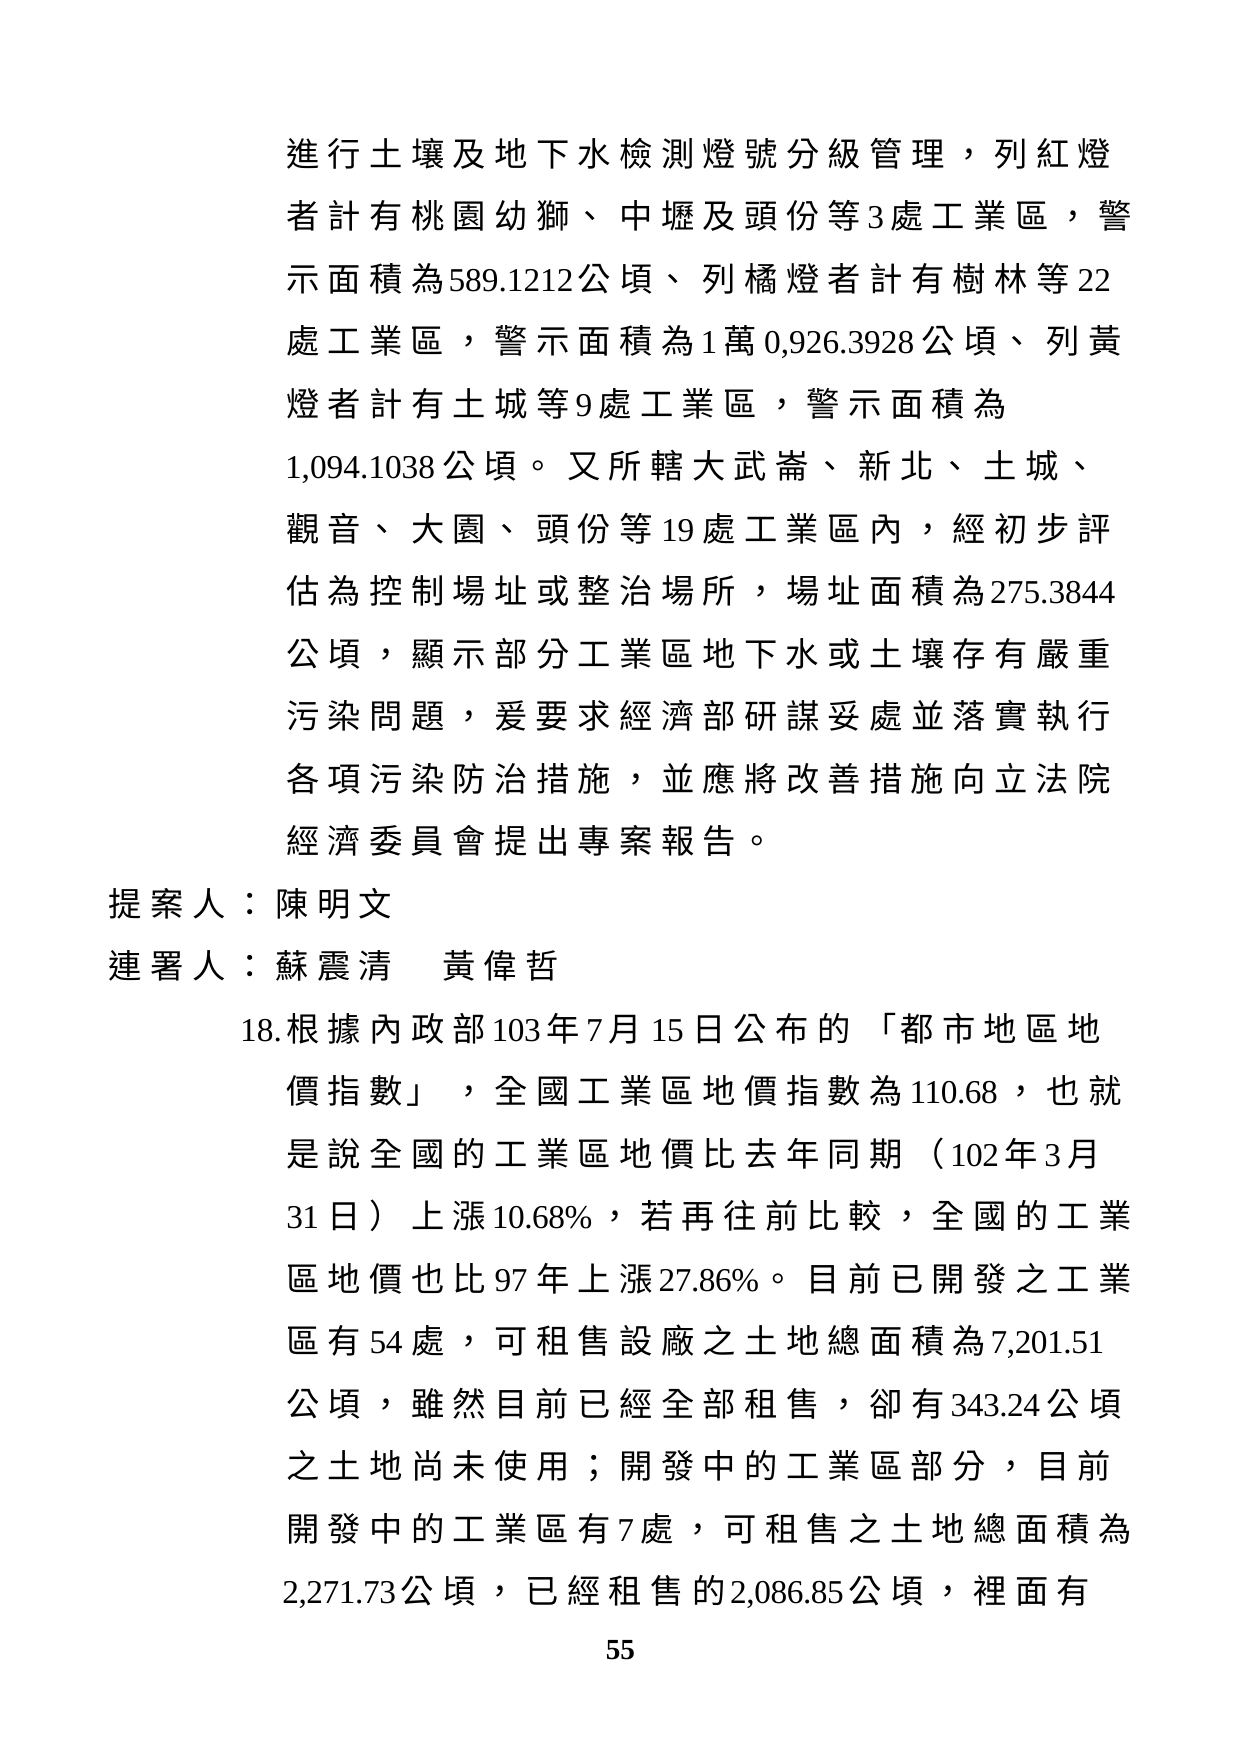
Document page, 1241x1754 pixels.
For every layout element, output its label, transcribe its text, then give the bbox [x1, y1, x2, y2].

text 連署人：蘇震清 黃偉哲 [104, 923, 1049, 985]
text 進行土壤及地下水檢測燈號分級管理，列紅燈者計有桃園幼獅、中壢及頭份等3處工業區，警示面積為589.1212公頃、列橘燈者計有樹林等22處工業區，警示面積為1萬0,926.3928公頃、列黃燈者計有土城等9處工業區，警示面積為1,094.1038公頃。又所轄大武崙、新北、土城、觀音、大園、頭份等19處工業區內，經初步評估為控制場址或整治場所，場址面積為275.3844公頃，顯示部分工業區地下水或土壤存有嚴重污染問題，爰要求經濟部研謀妥處並落實執行各項污染防治措施，並應將改善措施向立法院經濟委員會提出專案報告。 [236, 110, 1136, 860]
text 提案人：陳明文 [104, 860, 1049, 923]
text 18.根據內政部103年7月15日公布的「都市地區地價指數」，全國工業區地價指數為110.68，也就是說全國的工業區地價比去年同期（102年3月31日）上漲10.68%，若再往前比較，全國的工業區地價也比97年上漲27.86%。目前已開發之工業區有54處，可租售設廠之土地總面積為7,201.51公頃，雖然目前已經全部租售，卻有343.24公頃之土地尚未使用；開發中的工業區部分，目前開發中的工業區有7處，可租售之土地總面積為2,271.73公頃，已經租售的2,086.85公頃，裡面有 [236, 985, 1136, 1610]
